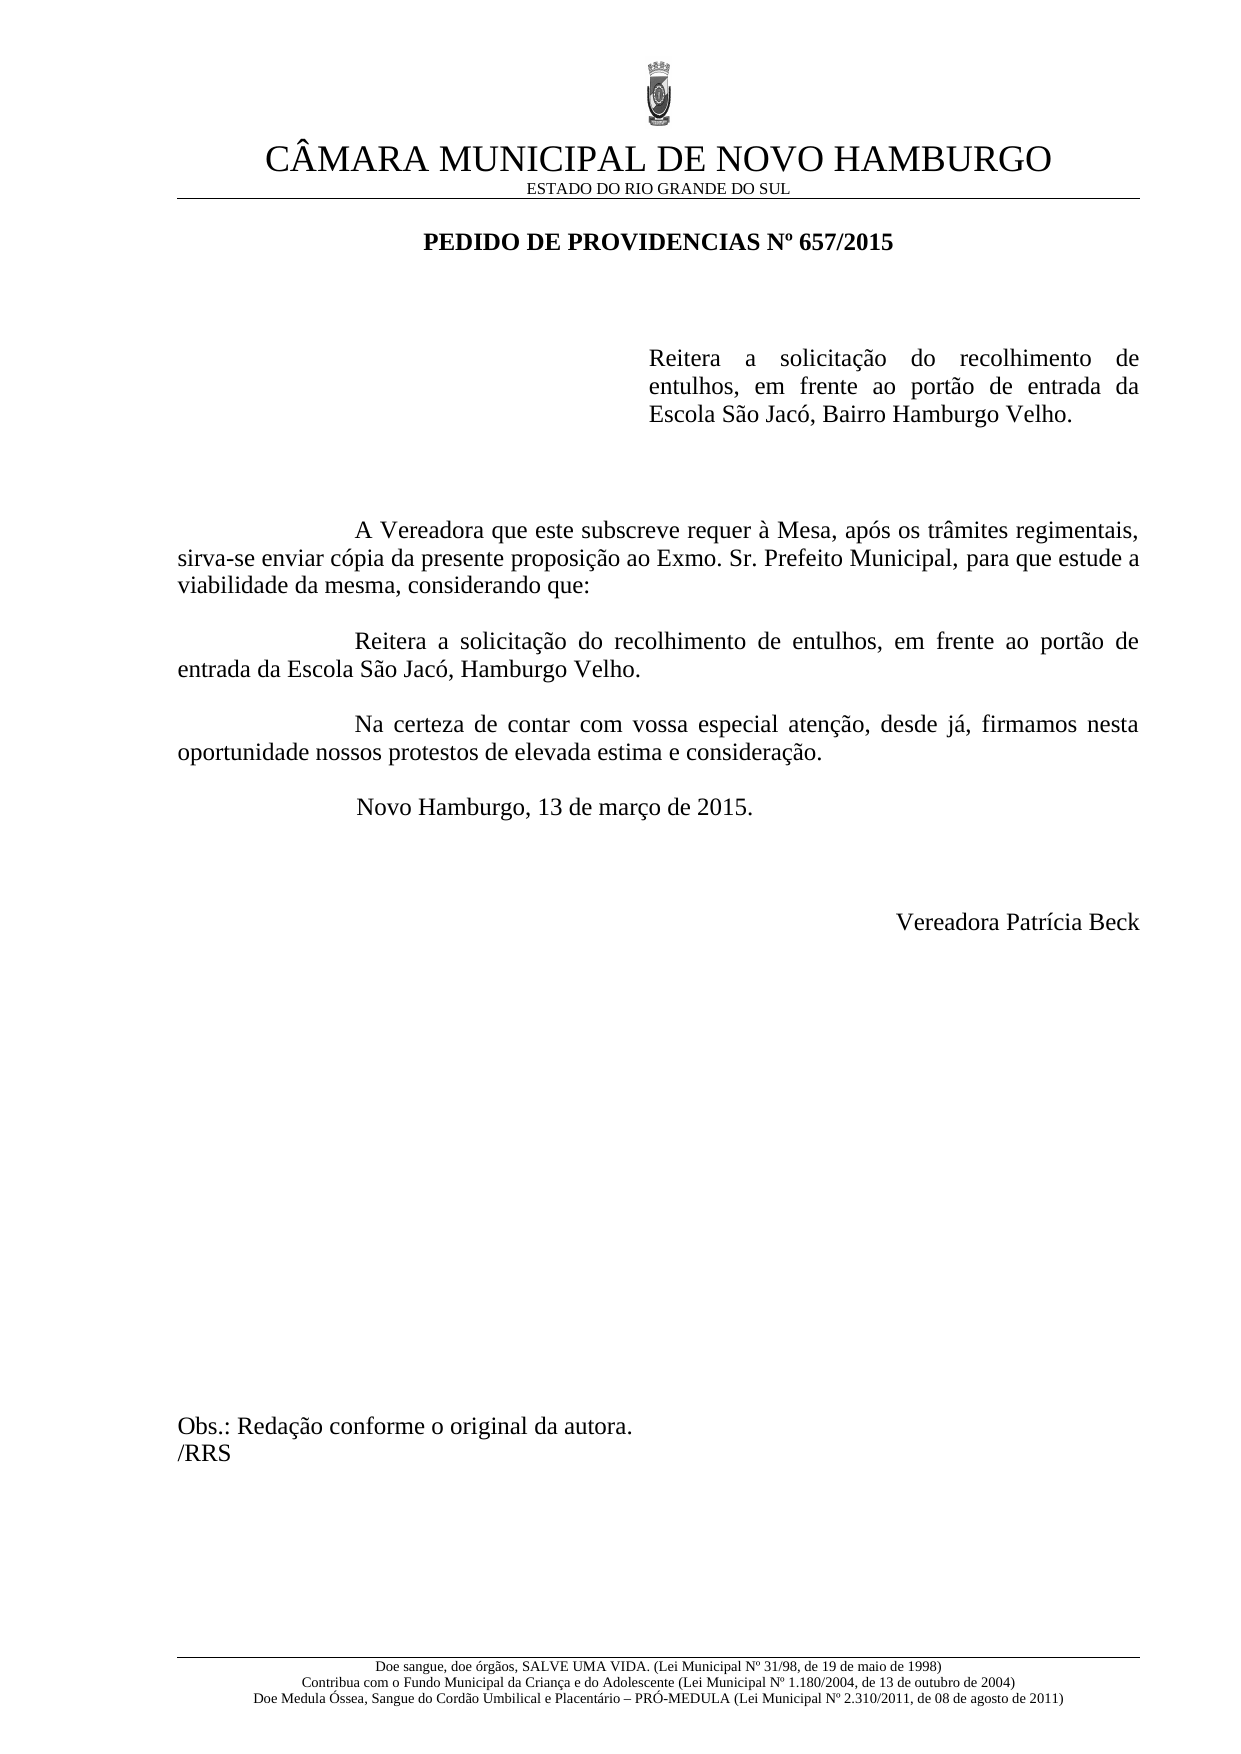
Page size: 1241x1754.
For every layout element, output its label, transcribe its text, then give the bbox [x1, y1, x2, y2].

text /RRS [177, 1439, 1140, 1467]
text Na certeza de contar com vossa especial atenção, desde já, firmamos nesta oportunidade nossos protestos de elevada estima e consideração. [177, 710, 1140, 766]
text Novo Hamburgo, 13 de março de 2015. [177, 793, 1140, 821]
text A Vereadora que este subscreve requer à Mesa, após os trâmites regimentais, sirva-se enviar cópia da presente proposição ao Exmo. Sr. Prefeito Municipal, para que estude a viabilidade da mesma, considerando que: [177, 516, 1140, 599]
text Reitera a solicitação do recolhimento de entulhos, em frente ao portão de entrada da Escola São Jacó, Hamburgo Velho. [177, 627, 1140, 682]
text Obs.: Redação conforme o original da autora. [177, 1412, 1140, 1439]
list Reitera a solicitação do recolhimento de entulhos, em frente ao portão de entrada da Escola São Jacó, Bairro Hamburgo Velho. [649, 344, 1140, 428]
text Vereadora Patrícia Beck [177, 908, 1140, 935]
text PEDIDO DE PROVIDENCIAS Nº 657/2015 [177, 228, 1140, 256]
